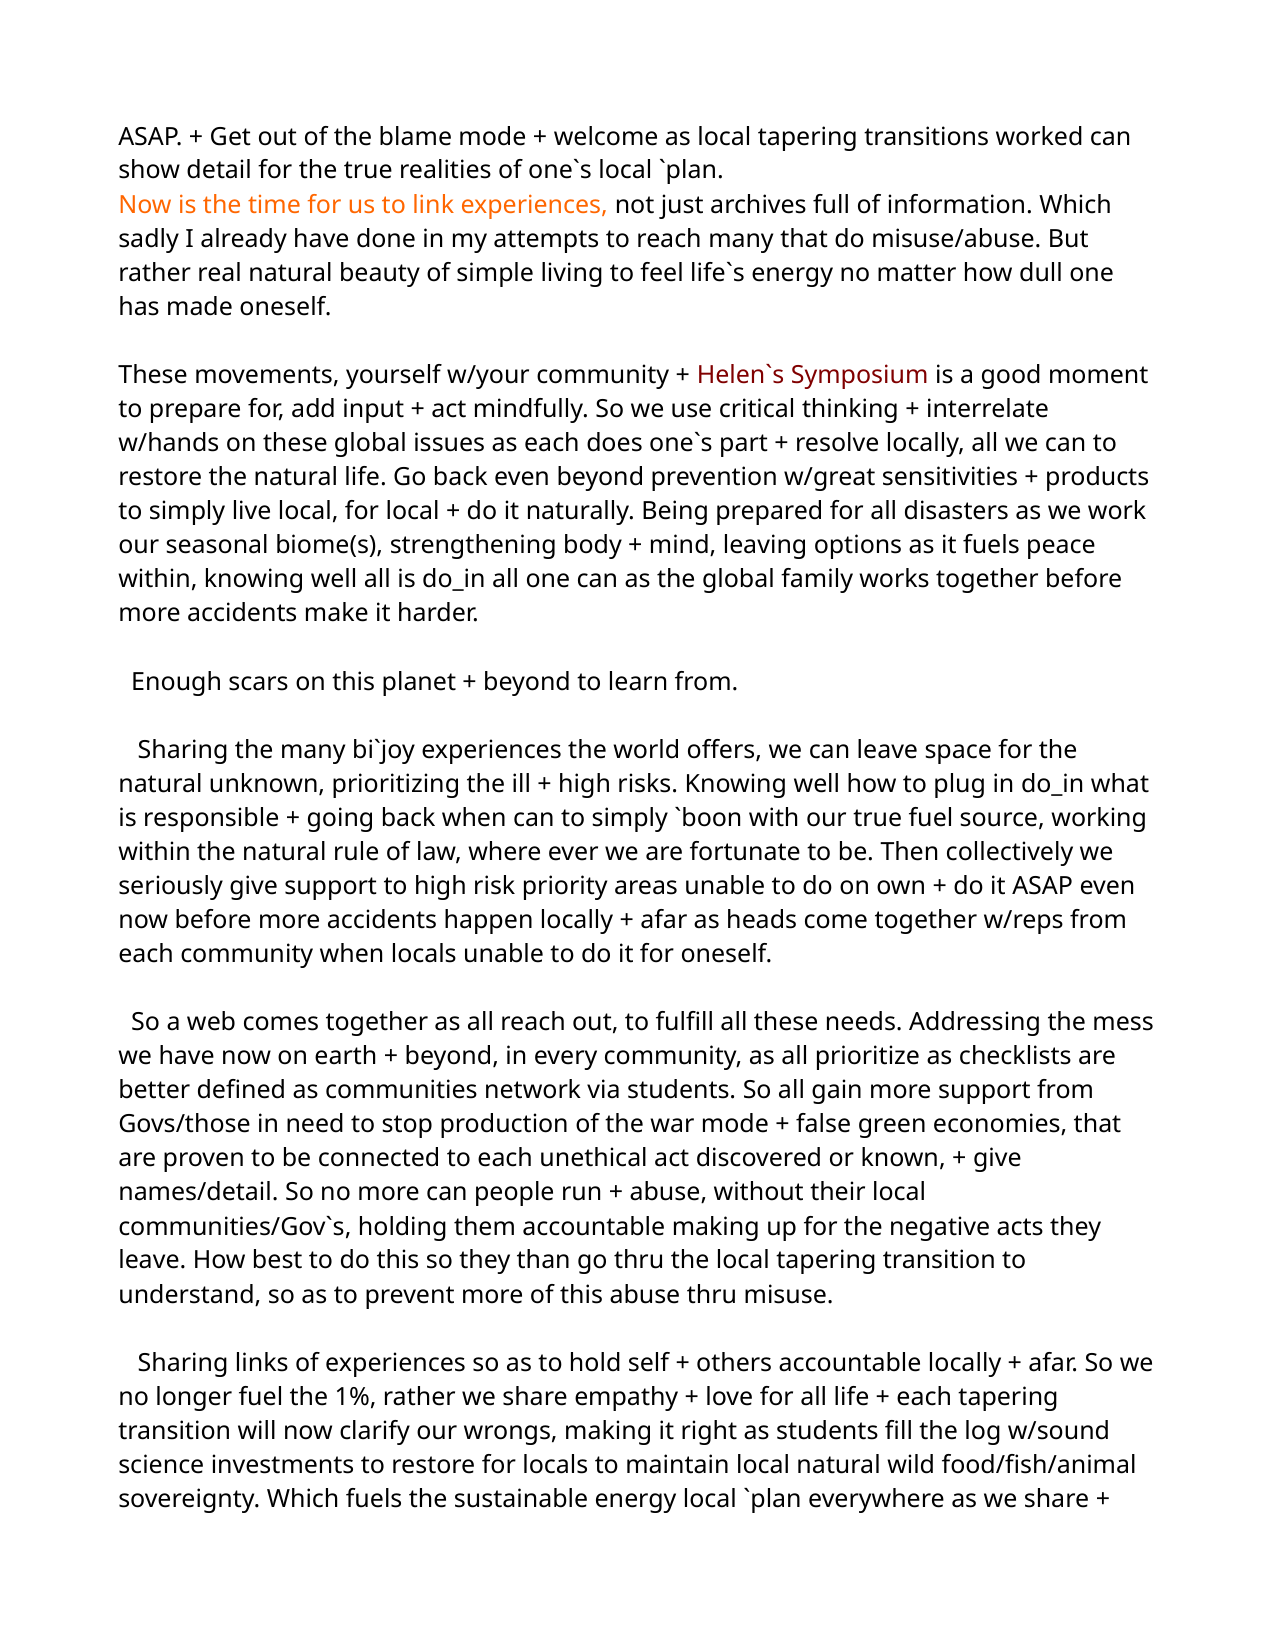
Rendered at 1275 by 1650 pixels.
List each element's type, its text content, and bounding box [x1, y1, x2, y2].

text Now is the time for us to link experiences, not just archives full of information. Which sadly I already have done in my attempts to reach many that do misuse/abuse. But rather real natural beauty of simple living to feel life`s energy no matter how dull one has made oneself. [118, 186, 1157, 322]
text These movements, yourself w/your community + Helen`s Symposium is a good moment to prepare for, add input + act mindfully. So we use critical thinking + interrelate w/hands on these global issues as each does one`s part + resolve locally, all we can to restore the natural life. Go back even beyond prevention w/great sensitivities + products to simply live local, for local + do it naturally. Being prepared for all disasters as we work our seasonal biome(s), strengthening body + mind, leaving options as it fuels peace within, knowing well all is do_in all one can as the global family works together before more accidents make it harder. [118, 357, 1157, 629]
text Enough scars on this planet + beyond to learn from. [118, 663, 1157, 697]
text Sharing links of experiences so as to hold self + others accountable locally + afar. So we no longer fuel the 1%, rather we share empathy + love for all life + each tapering transition will now clarify our wrongs, making it right as students fill the log w/sound science investments to restore for locals to maintain local natural wild food/fish/animal sovereignty. Which fuels the sustainable energy local `plan everywhere as we share + [118, 1344, 1157, 1515]
text So a web comes together as all reach out, to fulfill all these needs. Addressing the mess we have now on earth + beyond, in every community, as all prioritize as checklists are better defined as communities network via students. So all gain more support from Govs/those in need to stop production of the war mode + false green economies, that are proven to be connected to each unethical act discovered or known, + give names/detail. So no more can people run + abuse, without their local communities/Gov`s, holding them accountable making up for the negative acts they leave. How best to do this so they than go thru the local tapering transition to understand, so as to prevent more of this abuse thru misuse. [118, 1004, 1157, 1310]
text Sharing the many bi`joy experiences the world offers, we can leave space for the natural unknown, prioritizing the ill + high risks. Knowing well how to plug in do_in what is responsible + going back when can to simply `boon with our true fuel source, working within the natural rule of law, where ever we are fortunate to be. Then collectively we seriously give support to high risk priority areas unable to do on own + do it ASAP even now before more accidents happen locally + afar as heads come together w/reps from each community when locals unable to do it for oneself. [118, 731, 1157, 970]
text ASAP. + Get out of the blame mode + welcome as local tapering transitions worked can show detail for the true realities of one`s local `plan. [118, 118, 1157, 186]
